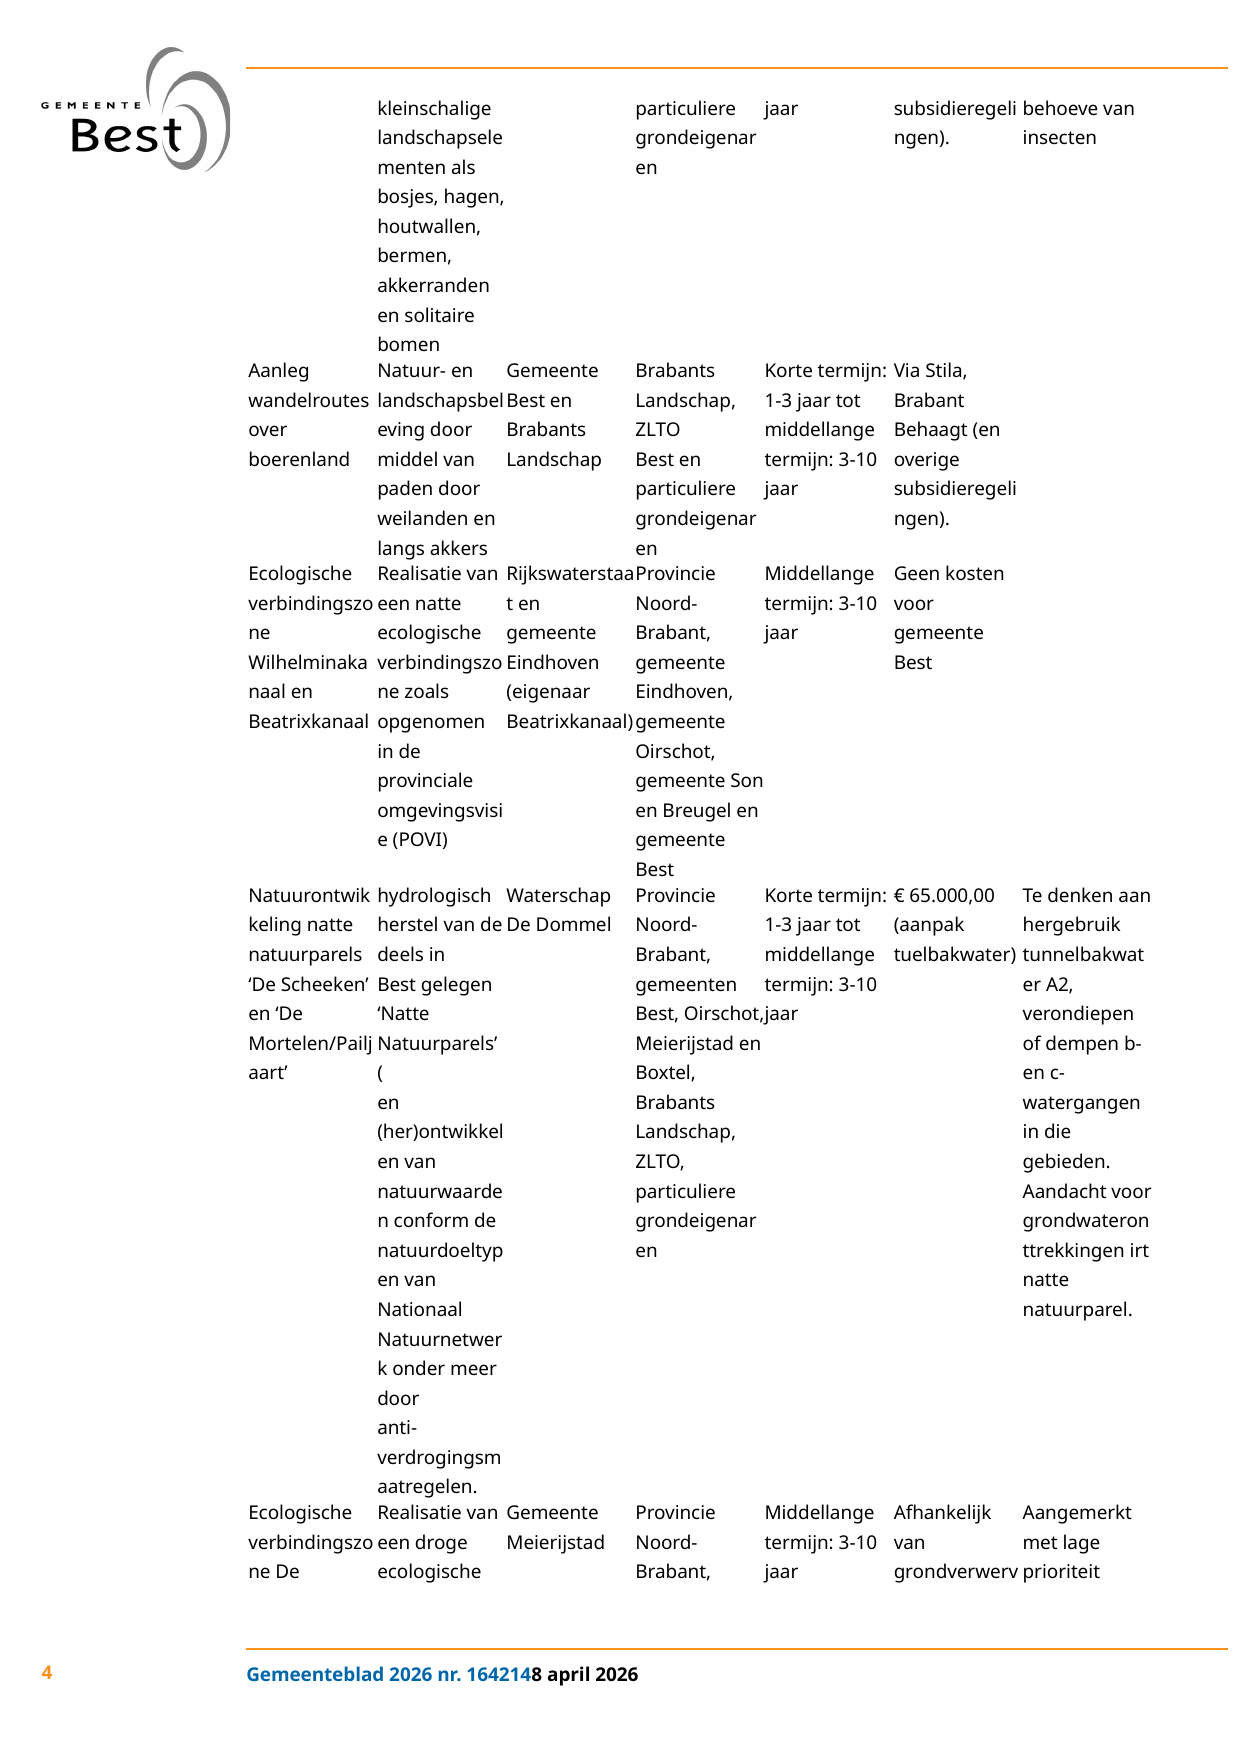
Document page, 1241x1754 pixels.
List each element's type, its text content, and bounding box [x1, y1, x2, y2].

table_cell Aangemerkt met lage prioriteit [1023, 1499, 1152, 1584]
table_cell Ecologische verbindingszone Wilhelminakanaal en Beatrixkanaal [248, 560, 377, 882]
table_cell behoeve van insecten [1023, 95, 1152, 357]
table_cell Gemeente Best en Brabants Landschap [506, 357, 635, 560]
table_cell Middellange termijn: 3-10 jaar [764, 560, 893, 882]
table_cell jaar [764, 95, 893, 357]
table_cell Provincie Noord-Brabant, [635, 1499, 764, 1584]
table_cell [506, 95, 635, 357]
table_cell [248, 95, 377, 357]
table_cell Te denken aan hergebruik tunnelbakwater A2, verondiepen of dempen b- en c-watergangen in die gebieden. Aandacht voor grondwateronttrekkingen irt natte natuurparel. [1023, 882, 1152, 1499]
table_cell Afhankelijk van grondverwerv [894, 1499, 1022, 1584]
table_cell Natuurontwikkeling natte natuurparels ‘De Scheeken’ en ‘De Mortelen/Pailjaart’ [248, 882, 377, 1499]
table_cell Middellange termijn: 3-10 jaar [764, 1499, 893, 1584]
table_cell Rijkswaterstaat en gemeente Eindhoven (eigenaar Beatrixkanaal) [506, 560, 635, 882]
table_cell Provincie Noord-Brabant, gemeente Eindhoven, gemeente Oirschot, gemeente Son en Breugel en gemeente Best [635, 560, 764, 882]
picture [41, 47, 231, 172]
table_cell Waterschap De Dommel [506, 882, 635, 1499]
table_cell Provincie Noord-Brabant, gemeenten Best, Oirschot, Meierijstad en Boxtel, Brabants Landschap, ZLTO, particuliere grondeigenaren [635, 882, 764, 1499]
table_cell Brabants Landschap, ZLTO Best en particuliere grondeigenaren [635, 357, 764, 560]
table_cell Ecologische verbindingszone De [248, 1499, 377, 1584]
table_cell Realisatie van een droge ecologische [377, 1499, 506, 1584]
table_cell particuliere grondeigenaren [635, 95, 764, 357]
table_cell Realisatie van een natte ecologische verbindingszone zoals opgenomen in de provinciale omgevingsvisie (POVI) [377, 560, 506, 882]
table_cell Aanleg wandelroutes over boerenland [248, 357, 377, 560]
table_cell [1023, 357, 1152, 560]
table_cell Natuur- en landschapsbeleving door middel van paden door weilanden en langs akkers [377, 357, 506, 560]
table_cell Gemeente Meierijstad [506, 1499, 635, 1584]
table_cell subsidieregelingen). [894, 95, 1022, 357]
table_cell [1023, 560, 1152, 882]
table_cell Via Stila, Brabant Behaagt (en overige subsidieregelingen). [894, 357, 1022, 560]
table_cell hydrologisch herstel van de deels in Best gelegen ‘Natte Natuurparels’ ( en (her)ontwikkelen van natuurwaarden conform de natuurdoeltypen van Nationaal Natuurnetwerk onder meer door anti-verdrogingsmaatregelen. [377, 882, 506, 1499]
table_cell Korte termijn: 1-3 jaar tot middellange termijn: 3-10 jaar [764, 882, 893, 1499]
table_cell € 65.000,00 (aanpak tuelbakwater) [894, 882, 1022, 1499]
table_cell kleinschalige landschapselementen als bosjes, hagen, houtwallen, bermen, akkerranden en solitaire bomen [377, 95, 506, 357]
table_cell Korte termijn: 1-3 jaar tot middellange termijn: 3-10 jaar [764, 357, 893, 560]
table_cell Geen kosten voor gemeente Best [894, 560, 1022, 882]
